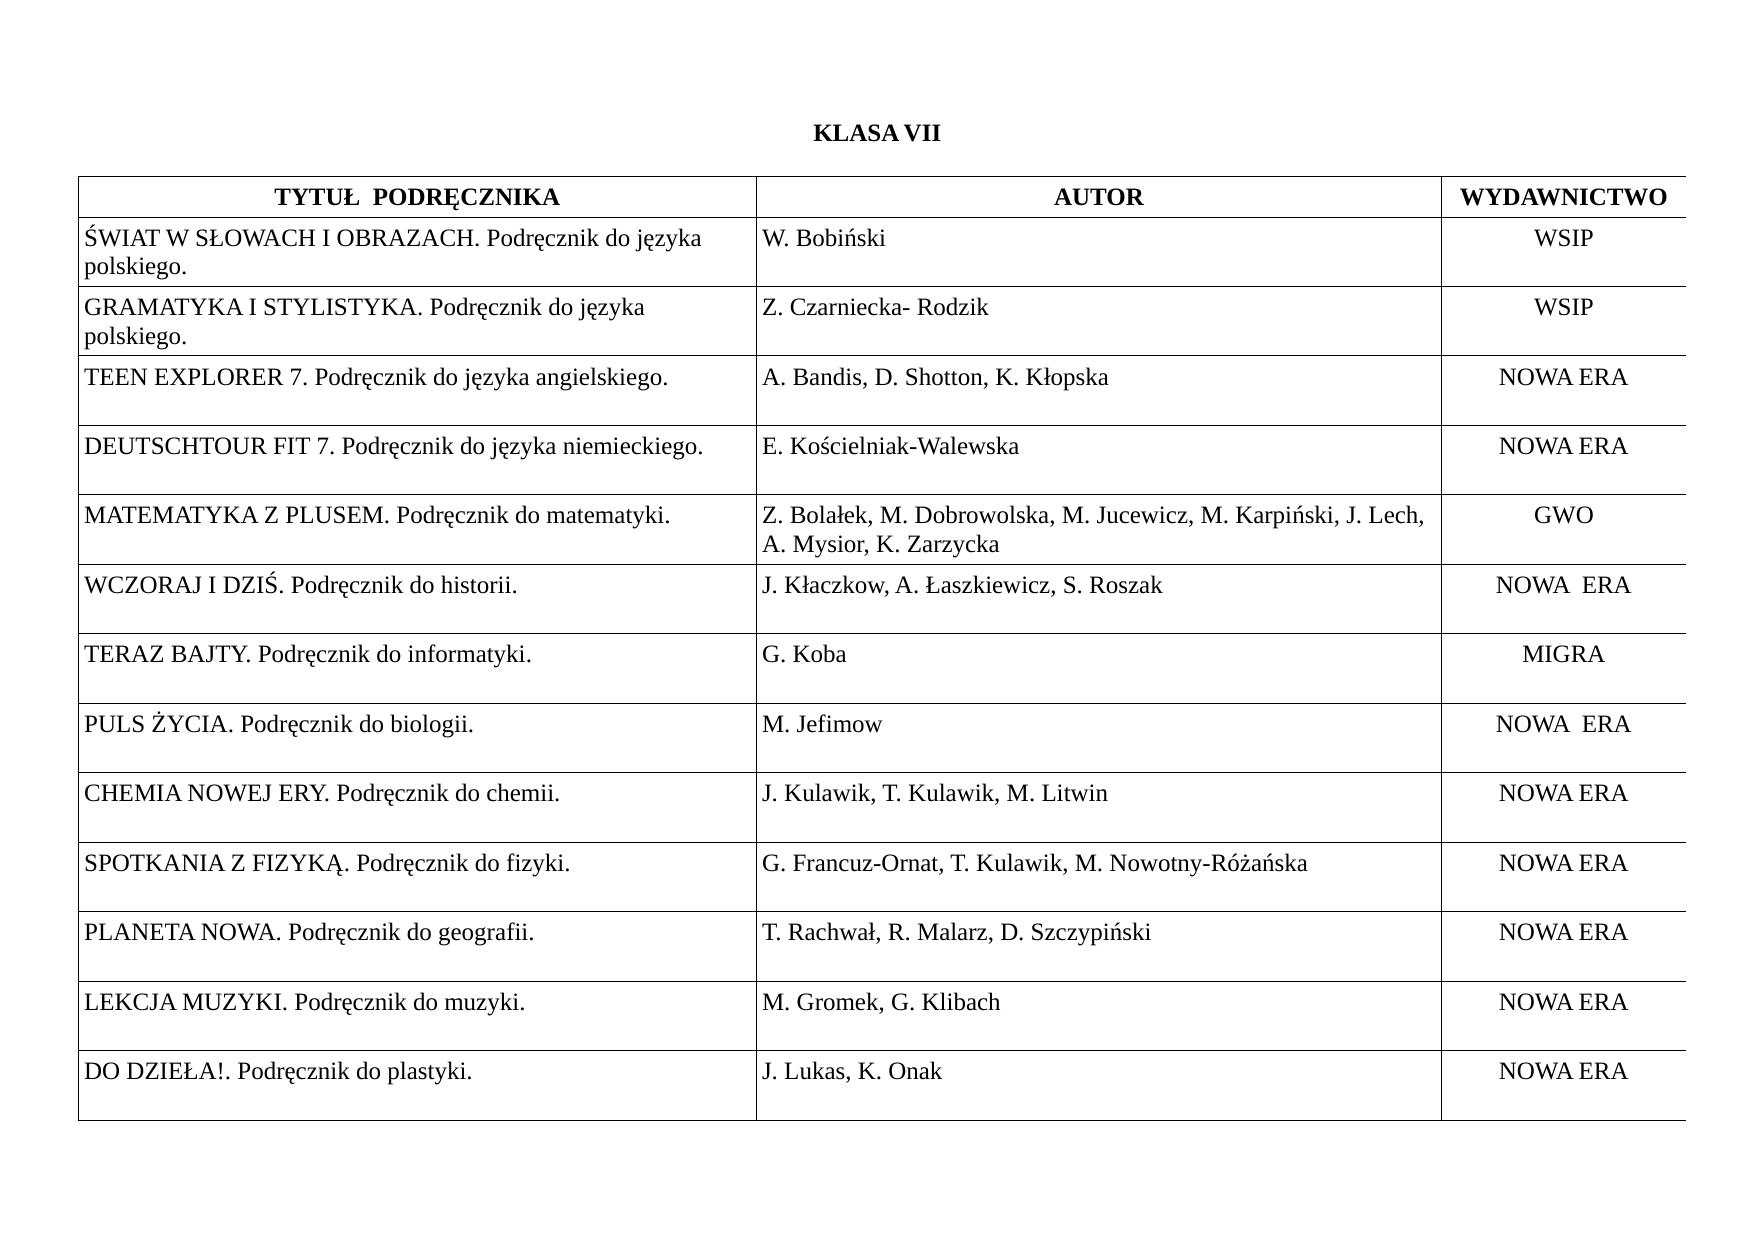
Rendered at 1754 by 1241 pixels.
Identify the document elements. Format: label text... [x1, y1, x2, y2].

table_cell CHEMIA NOWEJ ERY. Podręcznik do chemii. [79, 773, 756, 842]
table_header WYDAWNICTWO [1442, 177, 1686, 216]
table_cell Z. Bolałek, M. Dobrowolska, M. Jucewicz, M. Karpiński, J. Lech, A. Mysior, K. Zarzycka [757, 495, 1441, 564]
table_cell PLANETA NOWA. Podręcznik do geografii. [79, 912, 756, 981]
table_cell GWO [1442, 495, 1686, 564]
table_cell NOWA ERA [1442, 912, 1686, 981]
table_cell WCZORAJ I DZIŚ. Podręcznik do historii. [79, 565, 756, 633]
table_cell G. Francuz-Ornat, T. Kulawik, M. Nowotny-Różańska [757, 843, 1441, 911]
table_cell NOWA ERA [1442, 356, 1686, 425]
table_cell J. Kłaczkow, A. Łaszkiewicz, S. Roszak [757, 565, 1441, 633]
table_cell T. Rachwał, R. Malarz, D. Szczypiński [757, 912, 1441, 981]
table_cell NOWA ERA [1442, 843, 1686, 911]
table_cell MATEMATYKA Z PLUSEM. Podręcznik do matematyki. [79, 495, 756, 564]
table_cell NOWA ERA [1442, 704, 1686, 772]
text KLASA VII [118, 118, 1636, 147]
table_cell J. Kulawik, T. Kulawik, M. Litwin [757, 773, 1441, 842]
table_cell TERAZ BAJTY. Podręcznik do informatyki. [79, 634, 756, 703]
table_cell G. Koba [757, 634, 1441, 703]
table_cell J. Lukas, K. Onak [757, 1051, 1441, 1119]
table_cell NOWA ERA [1442, 426, 1686, 494]
table_cell WSIP [1442, 287, 1686, 355]
table_header AUTOR [757, 177, 1441, 216]
table_cell ŚWIAT W SŁOWACH I OBRAZACH. Podręcznik do języka polskiego. [79, 218, 756, 286]
table_cell GRAMATYKA I STYLISTYKA. Podręcznik do języka polskiego. [79, 287, 756, 355]
table_cell DO DZIEŁA!. Podręcznik do plastyki. [79, 1051, 756, 1119]
table_cell E. Kościelniak-Walewska [757, 426, 1441, 494]
table_cell DEUTSCHTOUR FIT 7. Podręcznik do języka niemieckiego. [79, 426, 756, 494]
table_cell NOWA ERA [1442, 1051, 1686, 1119]
table_cell MIGRA [1442, 634, 1686, 703]
table_cell A. Bandis, D. Shotton, K. Kłopska [757, 356, 1441, 425]
table_cell W. Bobiński [757, 218, 1441, 286]
table_cell NOWA ERA [1442, 565, 1686, 633]
table_header TYTUŁ PODRĘCZNIKA [79, 177, 756, 216]
table_cell PULS ŻYCIA. Podręcznik do biologii. [79, 704, 756, 772]
table_cell NOWA ERA [1442, 773, 1686, 842]
table_cell NOWA ERA [1442, 982, 1686, 1050]
table_cell M. Gromek, G. Klibach [757, 982, 1441, 1050]
table_cell Z. Czarniecka- Rodzik [757, 287, 1441, 355]
table_cell WSIP [1442, 218, 1686, 286]
table_cell TEEN EXPLORER 7. Podręcznik do języka angielskiego. [79, 356, 756, 425]
table_cell SPOTKANIA Z FIZYKĄ. Podręcznik do fizyki. [79, 843, 756, 911]
table_cell M. Jefimow [757, 704, 1441, 772]
table_cell LEKCJA MUZYKI. Podręcznik do muzyki. [79, 982, 756, 1050]
